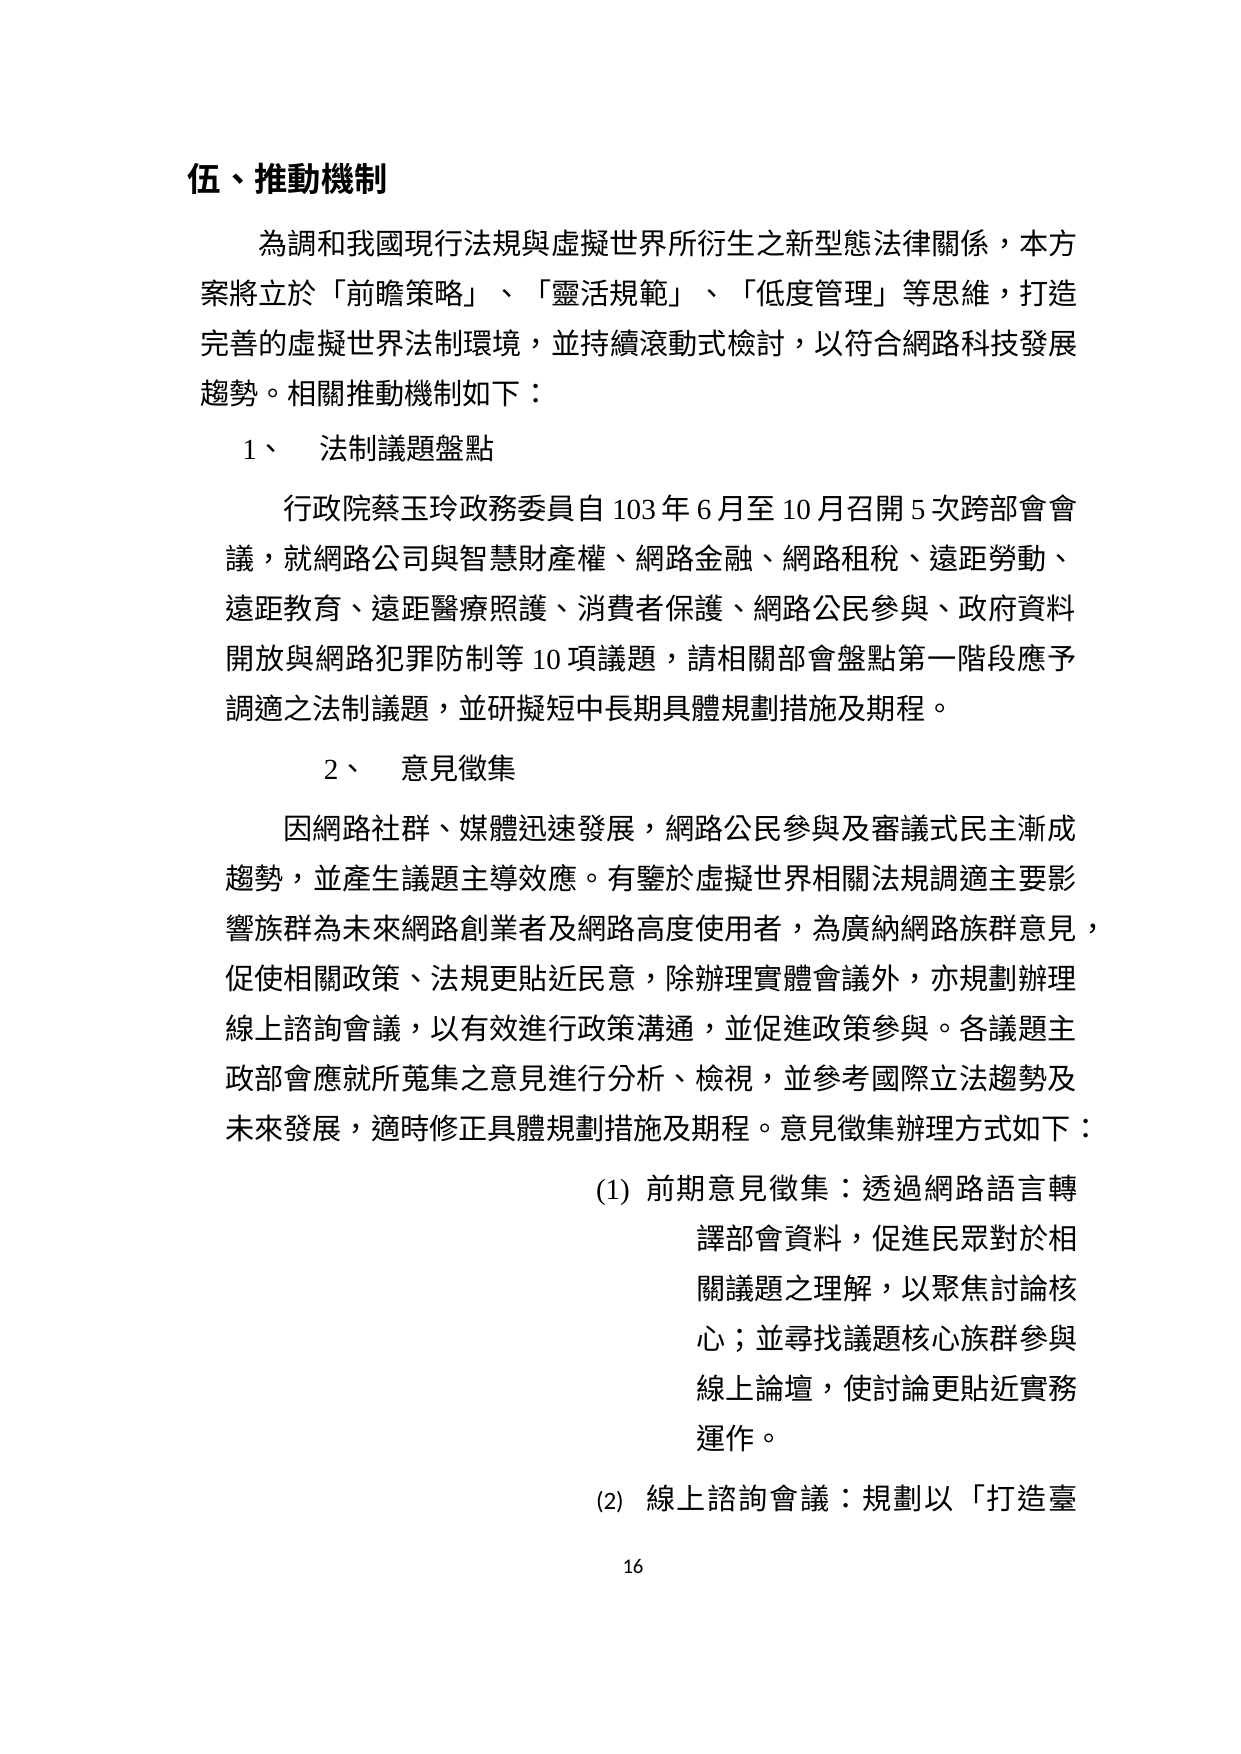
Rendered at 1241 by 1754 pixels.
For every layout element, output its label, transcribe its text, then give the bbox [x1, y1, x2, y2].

list 法制議題盤點 [242, 419, 1078, 469]
text 行政院蔡玉玲政務委員自103年6月至10月召開5次跨部會會議，就網路公司與智慧財產權、網路金融、網路租稅、遠距勞動、遠距教育、遠距醫療照護、消費者保護、網路公民參與、政府資料開放與網路犯罪防制等10項議題，請相關部會盤點第一階段應予調適之法制議題，並研擬短中長期具體規劃措施及期程。 [225, 479, 1078, 729]
text 伍、推動機制 [187, 150, 1078, 202]
list 前期意見徵集：透過網路語言轉譯部會資料，促進民眾對於相關議題之理解，以聚焦討論核心；並尋找議題核心族群參與線上論壇，使討論更貼近實務運作。 [596, 1159, 1078, 1459]
list 線上諮詢會議：規劃以「打造臺灣成為網路公司的樞紐」、「型塑臺灣數位生活型態的未來願景」及「促進電子商務環境之安全與安心」三大目標為主軸辦理線上諮詢會議，由各議題主政部會邀請學者專家共同討論，並邀請行政院青年顧問團參與，透過網路直播模式，使民眾線上即時表達意見，強化政策溝通，減少政策與民意落差。 [596, 1469, 1078, 1519]
text 因網路社群、媒體迅速發展，網路公民參與及審議式民主漸成趨勢，並產生議題主導效應。有鑒於虛擬世界相關法規調適主要影響族群為未來網路創業者及網路高度使用者，為廣納網路族群意見，促使相關政策、法規更貼近民意，除辦理實體會議外，亦規劃辦理線上諮詢會議，以有效進行政策溝通，並促進政策參與。各議題主政部會應就所蒐集之意見進行分析、檢視，並參考國際立法趨勢及未來發展，適時修正具體規劃措施及期程。意見徵集辦理方式如下： [225, 799, 1078, 1149]
list 意見徵集 [323, 739, 1078, 789]
text 為調和我國現行法規與虛擬世界所衍生之新型態法律關係，本方案將立於「前瞻策略」、「靈活規範」、「低度管理」等思維，打造完善的虛擬世界法制環境，並持續滾動式檢討，以符合網路科技發展趨勢。相關推動機制如下： [200, 214, 1078, 414]
